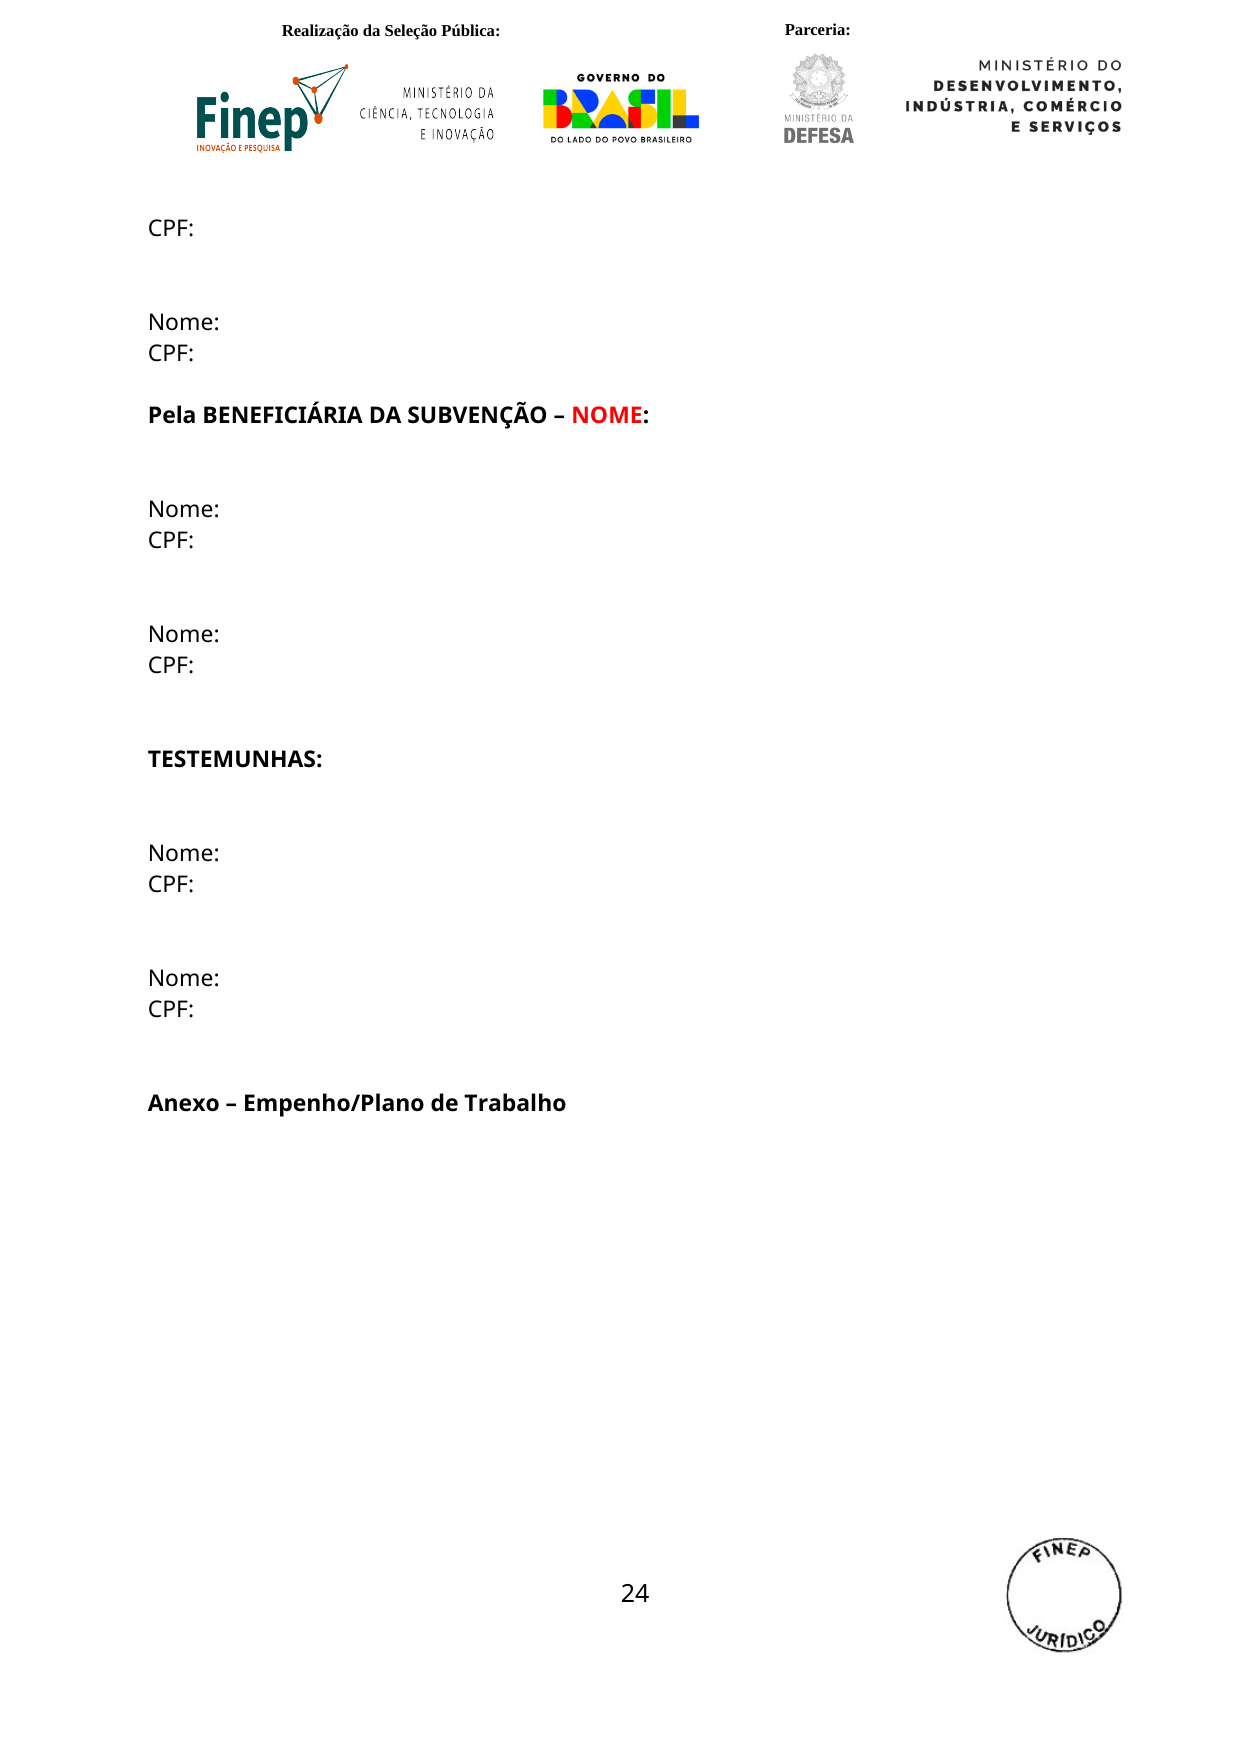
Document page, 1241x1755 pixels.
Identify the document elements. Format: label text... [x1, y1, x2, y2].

text TESTEMUNHAS: [148, 743, 1122, 774]
text Nome: [148, 493, 1122, 524]
text CPF: [148, 337, 1122, 368]
text Nome: [148, 837, 1122, 868]
text Pela BENEFICIÁRIA DA SUBVENÇÃO – NOME: [148, 399, 1122, 431]
text Nome: [148, 962, 1122, 993]
text CPF: [148, 993, 1122, 1024]
text CPF: [148, 212, 1122, 243]
text CPF: [148, 649, 1122, 681]
text Nome: [148, 618, 1122, 649]
text Nome: [148, 306, 1122, 337]
text CPF: [148, 524, 1122, 556]
text Anexo – Empenho/Plano de Trabalho [148, 1087, 1122, 1118]
text CPF: [148, 868, 1122, 899]
